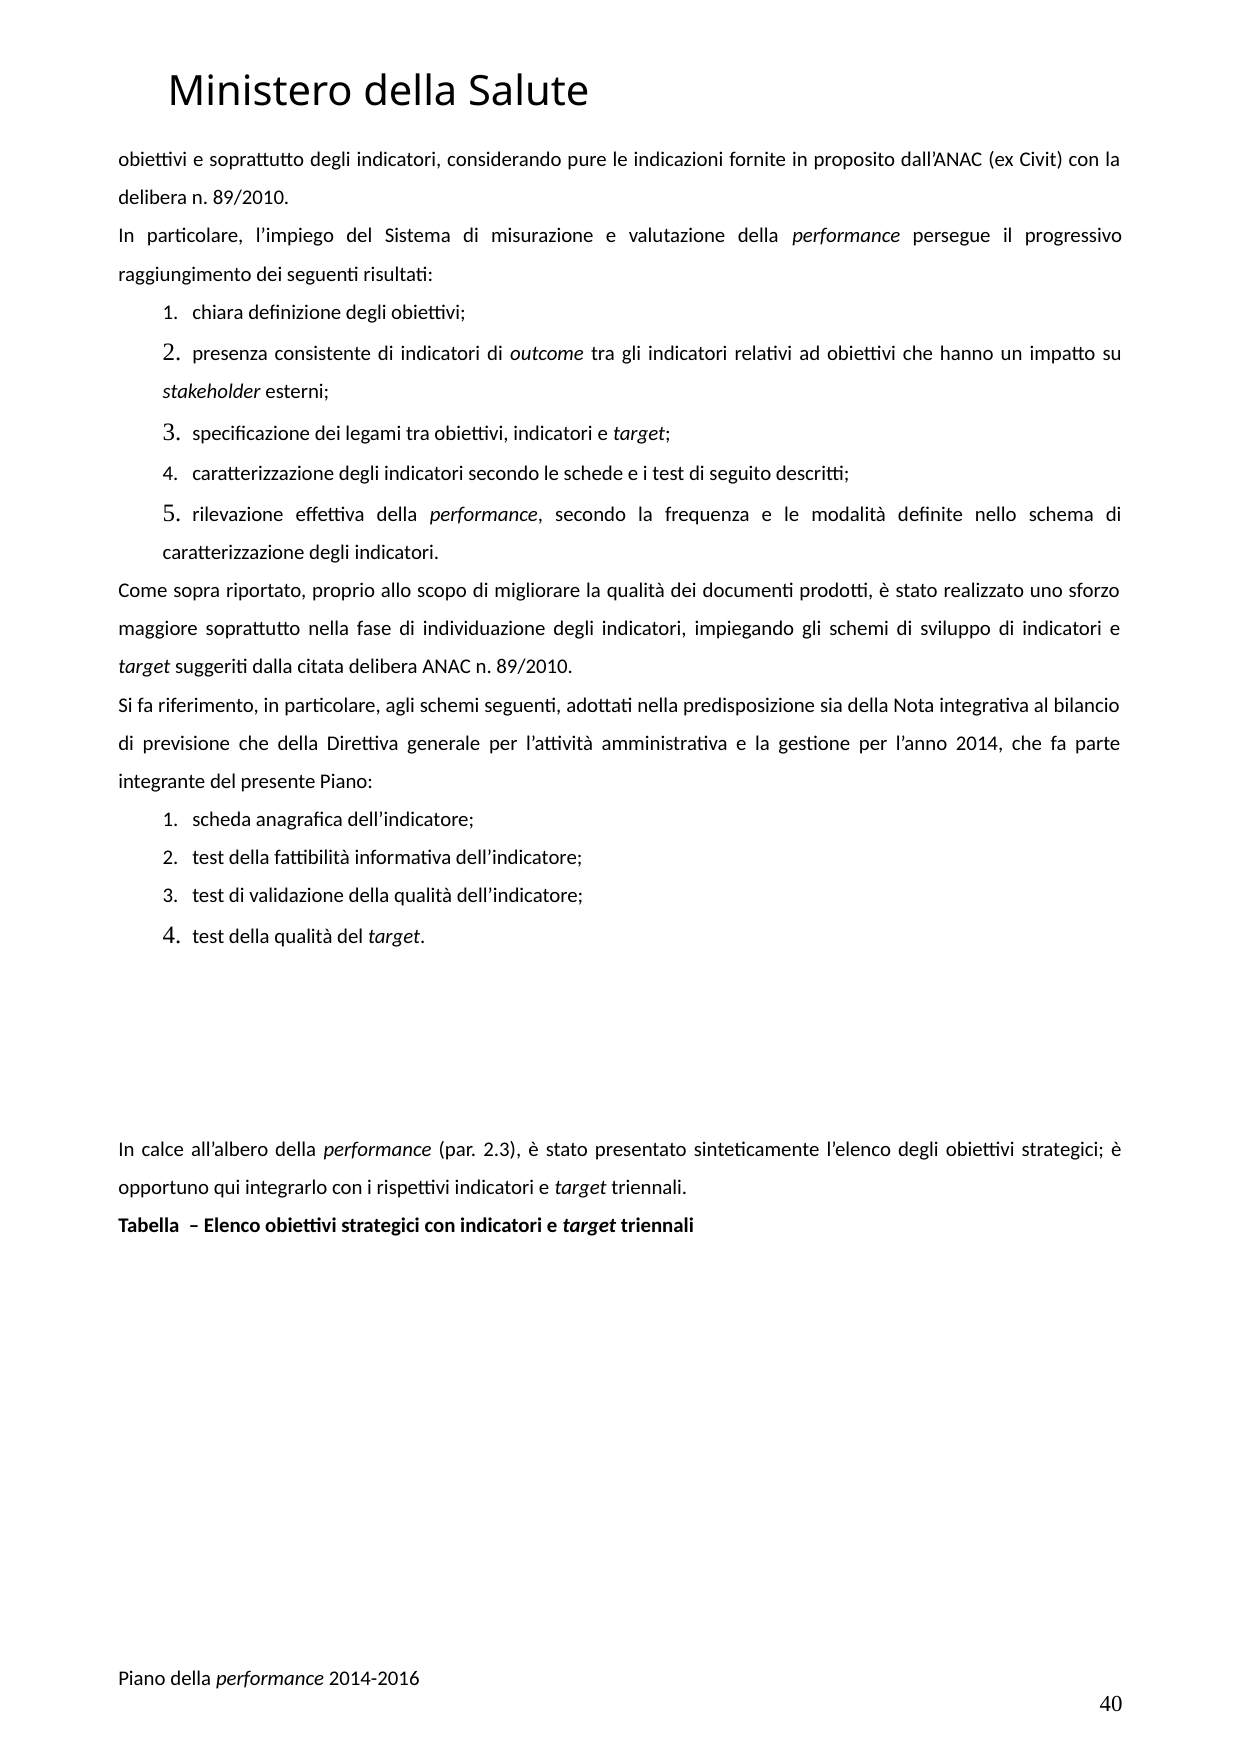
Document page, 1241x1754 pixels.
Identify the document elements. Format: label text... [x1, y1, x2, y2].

text In particolare, l’impiego del Sistema di misurazione e valutazione della performance persegue il progressivo raggiungimento dei seguenti risultati: [118, 223, 1122, 286]
text Si fa riferimento, in particolare, agli schemi seguenti, adottati nella predisposizione sia della Nota integrativa al bilancio di previsione che della Direttiva generale per l’attività amministrativa e la gestione per l’anno 2014, che fa parte integrante del presente Piano: [118, 692, 1122, 793]
list test della fattibilità informativa dell’indicatore; [162, 844, 1122, 870]
list specificazione dei legami tra obiettivi, indicatori e target; [162, 417, 1122, 445]
list caratterizzazione degli indicatori secondo le schede e i test di seguito descritti; [162, 460, 1122, 485]
text Tabella – Elenco obiettivi strategici con indicatori e target triennali [118, 1212, 1122, 1238]
list rilevazione effettiva della performance, secondo la frequenza e le modalità definite nello schema di caratterizzazione degli indicatori. [162, 498, 1122, 565]
text Come sopra riportato, proprio allo scopo di migliorare la qualità dei documenti prodotti, è stato realizzato uno sforzo maggiore soprattutto nella fase di individuazione degli indicatori, impiegando gli schemi di sviluppo di indicatori e target suggeriti dalla citata delibera ANAC n. 89/2010. [118, 577, 1122, 679]
list chiara definizione degli obiettivi; [162, 299, 1122, 324]
list scheda anagrafica dell’indicatore; [162, 806, 1122, 832]
list presenza consistente di indicatori di outcome tra gli indicatori relativi ad obiettivi che hanno un impatto su stakeholder esterni; [162, 337, 1122, 404]
list test di validazione della qualità dell’indicatore; [162, 882, 1122, 908]
text obiettivi e soprattutto degli indicatori, considerando pure le indicazioni fornite in proposito dall’ANAC (ex Civit) con la delibera n. 89/2010. [118, 146, 1122, 210]
text In calce all’albero della performance (par. 2.3), è stato presentato sinteticamente l’elenco degli obiettivi strategici; è opportuno qui integrarlo con i rispettivi indicatori e target triennali. [118, 1136, 1122, 1200]
list test della qualità del target. [162, 921, 1122, 949]
